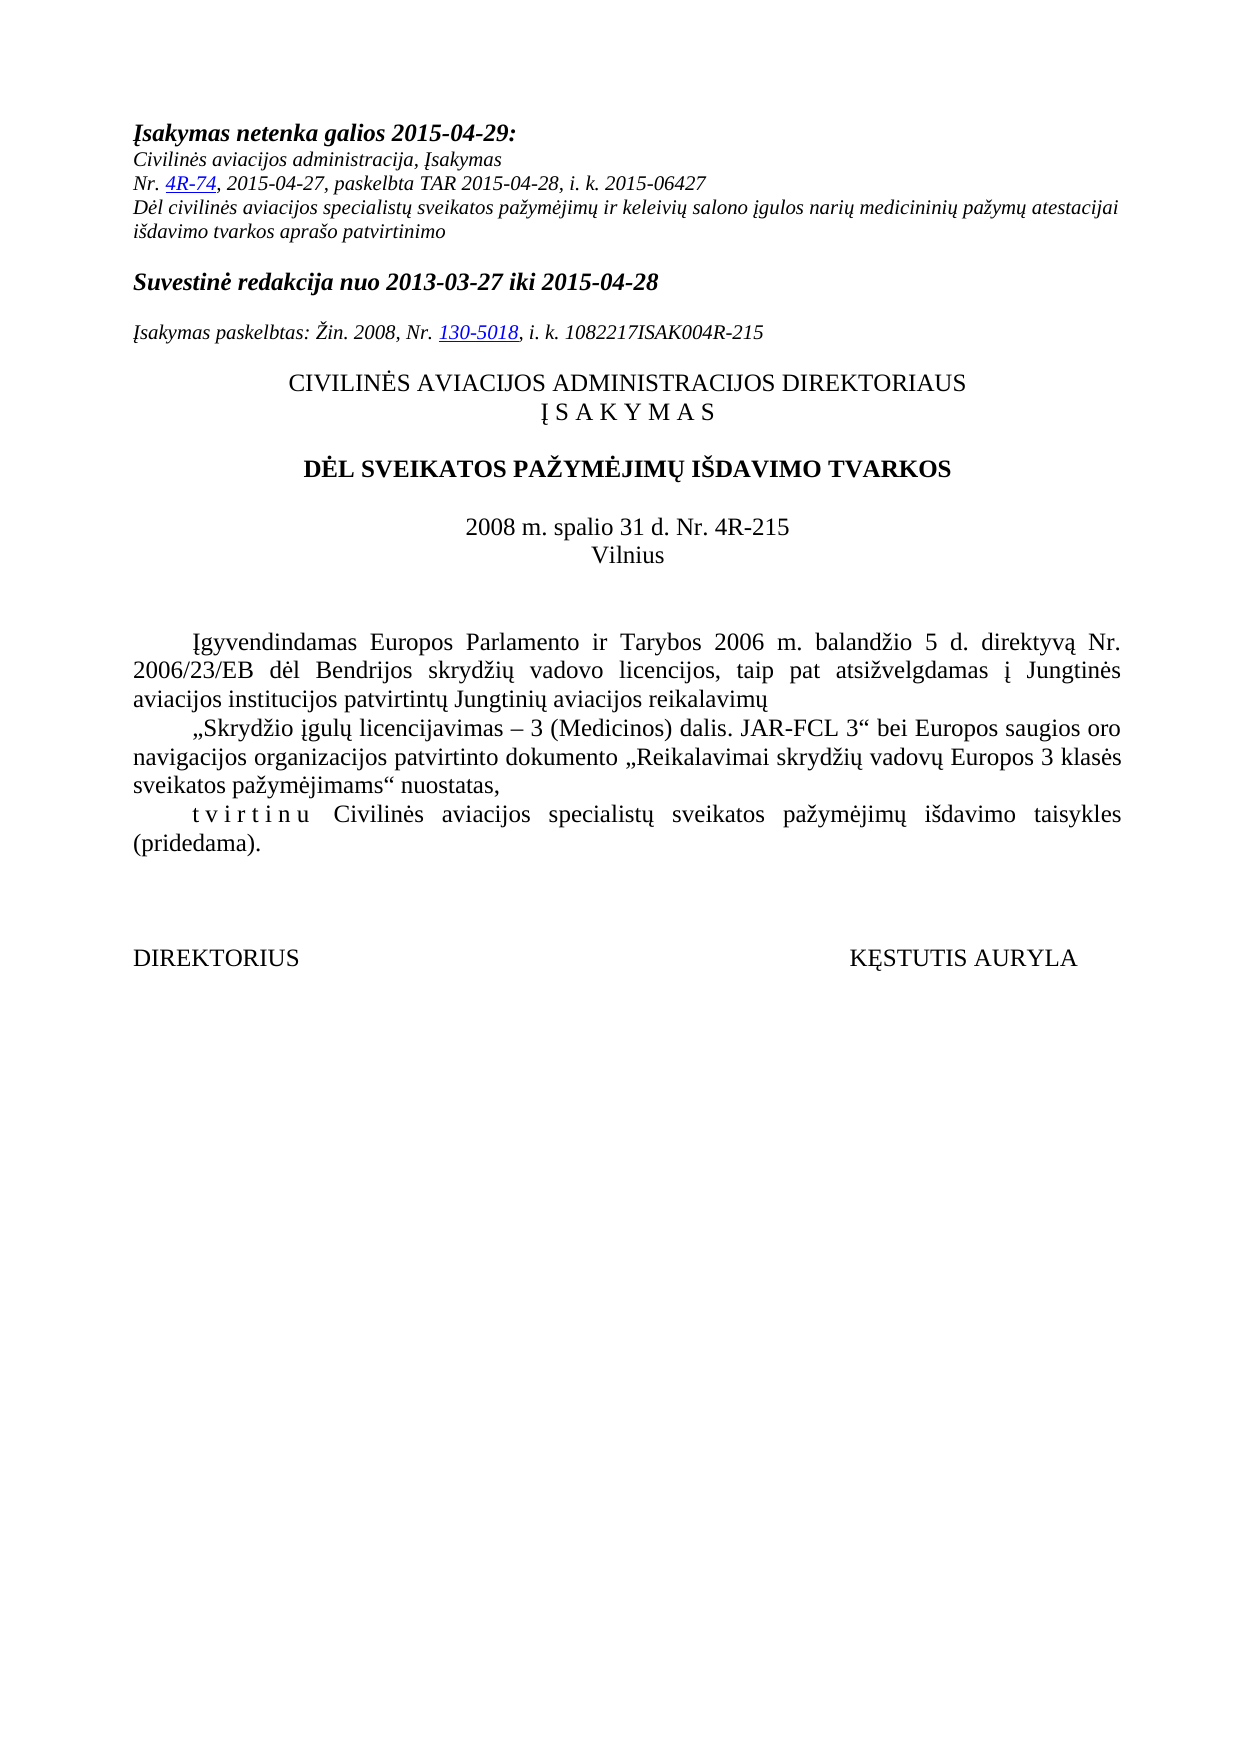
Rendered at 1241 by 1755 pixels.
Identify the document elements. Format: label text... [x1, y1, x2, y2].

text Įgyvendindamas Europos Parlamento ir Tarybos 2006 m. balandžio 5 d. direktyvą Nr. 2006/23/EB dėl Bendrijos skrydžių vadovo licencijos, taip pat atsižvelgdamas į Jungtinės aviacijos institucijos patvirtintų Jungtinių aviacijos reikalavimų [133, 627, 1122, 713]
text ĮSAKYMAS [133, 397, 1122, 426]
text Įsakymas netenka galios 2015-04-29: [133, 118, 1122, 147]
text 2008 m. spalio 31 d. Nr. 4R-215 [133, 512, 1122, 541]
text Nr. 4R-74, 2015-04-27, paskelbta TAR 2015-04-28, i. k. 2015-06427 [133, 171, 1122, 195]
text Dėl civilinės aviacijos specialistų sveikatos pažymėjimų ir keleivių salono įgulos narių medicininių pažymų atestacijai išdavimo tvarkos aprašo patvirtinimo [133, 195, 1122, 243]
text Civilinės aviacijos administracija, Įsakymas [133, 147, 1122, 171]
text Įsakymas paskelbtas: Žin. 2008, Nr. 130-5018, i. k. 1082217ISAK004R-215 [133, 320, 1122, 344]
text DĖL SVEIKATOS PAŽYMĖJIMŲ IŠDAVIMO TVARKOS [133, 454, 1122, 483]
text CIVILINĖS AVIACIJOS ADMINISTRACIJOS DIREKTORIAUS [133, 368, 1122, 397]
text Suvestinė redakcija nuo 2013-03-27 iki 2015-04-28 [133, 267, 1122, 296]
text DIREKTORIUS KĘSTUTIS AURYLA [133, 943, 1122, 972]
text Vilnius [133, 541, 1122, 569]
text „Skrydžio įgulų licencijavimas – 3 (Medicinos) dalis. JAR-FCL 3“ bei Europos saugios oro navigacijos organizacijos patvirtinto dokumento „Reikalavimai skrydžių vadovų Europos 3 klasės sveikatos pažymėjimams“ nuostatas, [133, 713, 1122, 799]
text tvirtinu Civilinės aviacijos specialistų sveikatos pažymėjimų išdavimo taisykles (pridedama). [133, 799, 1122, 857]
